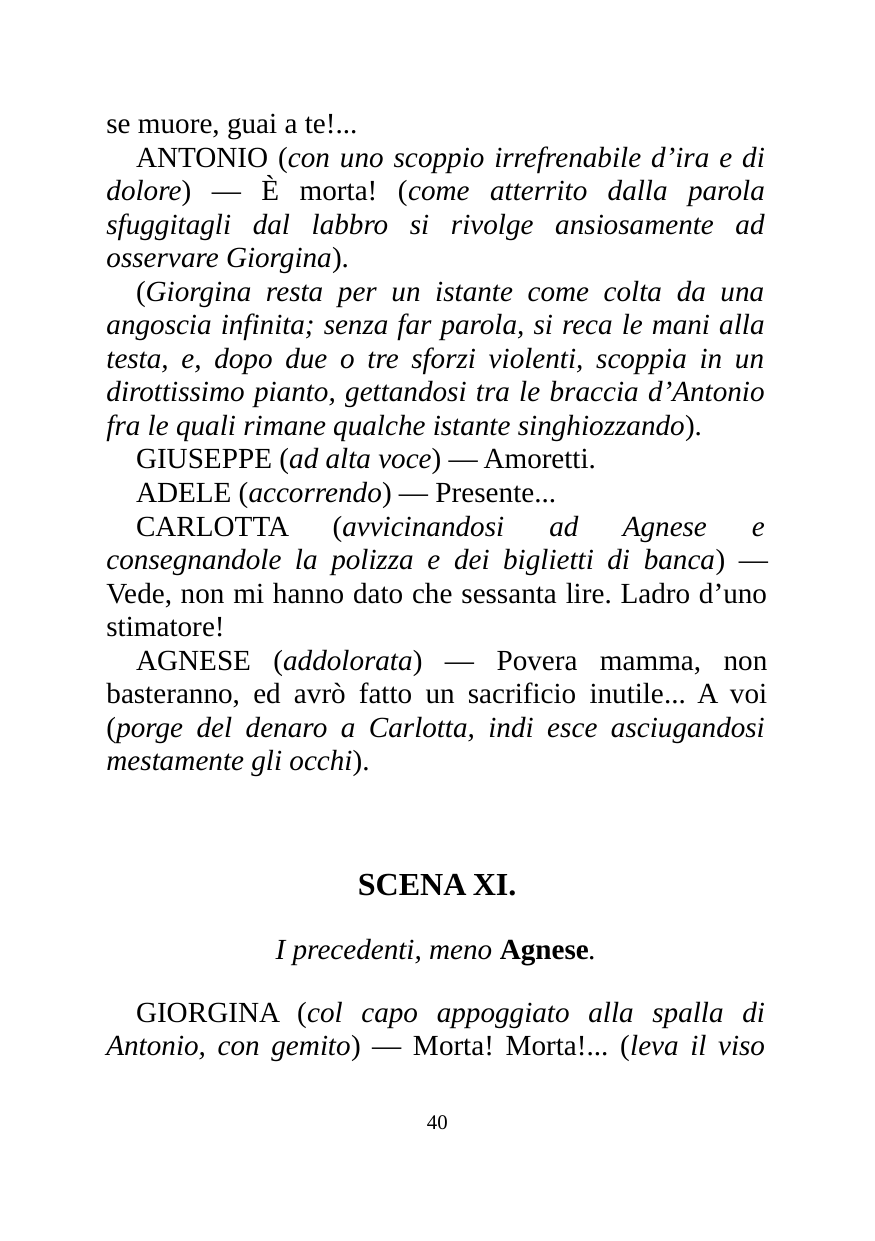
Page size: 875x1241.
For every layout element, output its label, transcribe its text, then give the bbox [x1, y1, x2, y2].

text ANTONIO (con uno scoppio irrefrenabile d’ira e di dolore) — È morta! (come atterrito dalla parola sfuggitagli dal labbro si rivolge ansiosamente ad osservare Giorgina). [106, 140, 768, 274]
text I precedenti, meno Agnese. [106, 932, 768, 966]
text se muore, guai a te!... [106, 106, 768, 140]
subtitle SCENA XI. [106, 866, 768, 902]
text GIORGINA (col capo appoggiato alla spalla di Antonio, con gemito) — Morta! Morta!... (leva il viso [106, 995, 768, 1062]
text AGNESE (addolorata) — Povera mamma, non basteranno, ed avrò fatto un sacrificio inutile... A voi (porge del denaro a Carlotta, indi esce asciugandosi mestamente gli occhi). [106, 643, 768, 777]
text GIUSEPPE (ad alta voce) — Amoretti. [106, 442, 768, 475]
text ADELE (accorrendo) — Presente... [106, 475, 768, 509]
text CARLOTTA (avvicinandosi ad Agnese e consegnandole la polizza e dei biglietti di banca) — Vede, non mi hanno dato che sessanta lire. Ladro d’uno stimatore! [106, 509, 768, 643]
text (Giorgina resta per un istante come colta da una angoscia infinita; senza far parola, si reca le mani alla testa, e, dopo due o tre sforzi violenti, scoppia in un dirottissimo pianto, gettandosi tra le braccia d’Antonio fra le quali rimane qualche istante singhiozzando). [106, 274, 768, 442]
